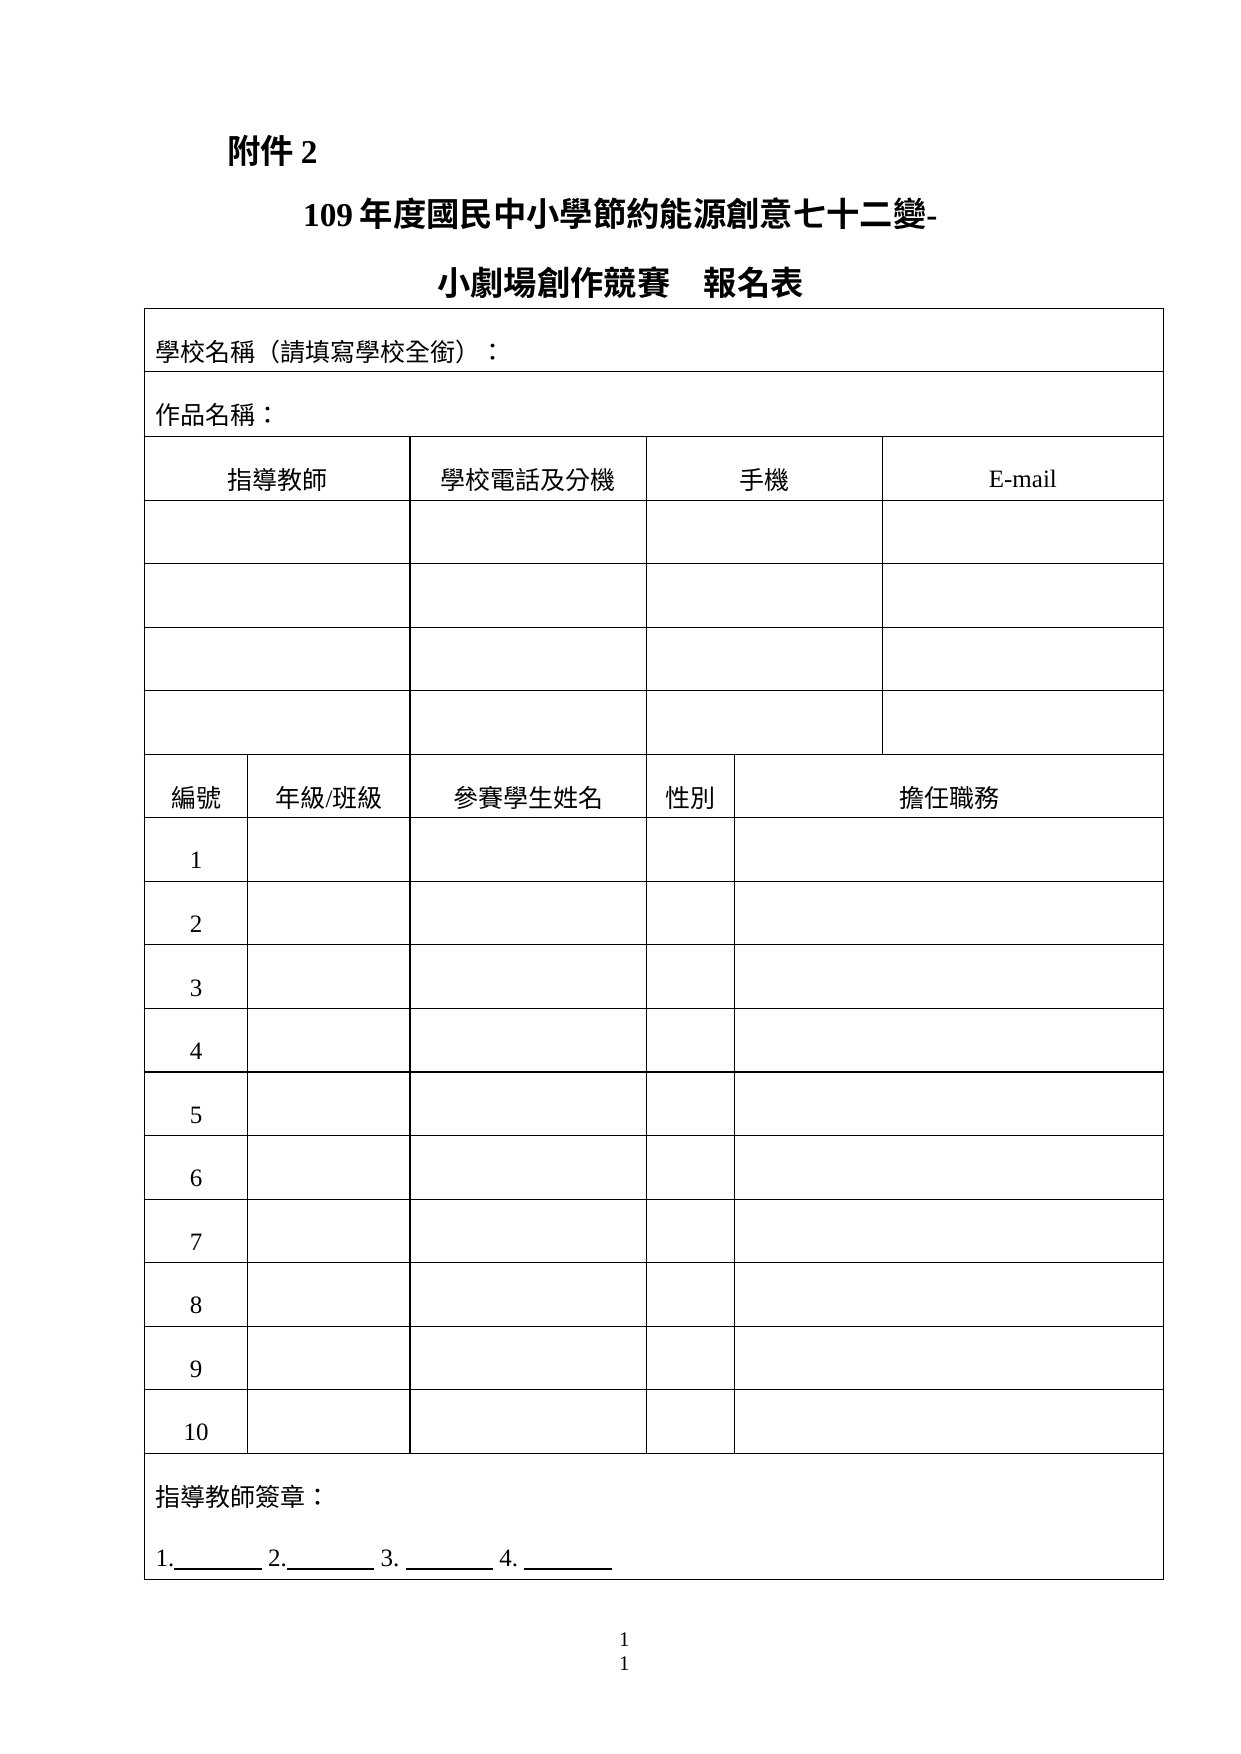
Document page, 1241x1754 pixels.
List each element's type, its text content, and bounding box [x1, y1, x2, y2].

table_cell 年級/班級 [248, 755, 409, 817]
table_cell 編號 [145, 755, 247, 817]
table_cell 性別 [647, 755, 734, 817]
table_cell 作品名稱： [145, 372, 1163, 436]
table_cell 參賽學生姓名 [411, 755, 646, 817]
table_cell [735, 945, 1163, 1008]
table_cell 學校電話及分機 [411, 437, 646, 499]
table_cell [411, 1009, 646, 1071]
table_header 學校名稱（請填寫學校全銜）： [145, 309, 1163, 371]
text 小劇場創作競賽 報名表 [177, 239, 1063, 301]
table_cell [411, 628, 646, 690]
table_cell 擔任職務 [735, 755, 1163, 817]
table_cell [411, 1136, 646, 1198]
table_cell [411, 882, 646, 944]
table_cell [411, 1327, 646, 1389]
table_cell [411, 1073, 646, 1135]
table_cell [735, 1073, 1163, 1135]
table_cell [248, 1073, 409, 1135]
table_cell [647, 501, 882, 563]
table_cell [145, 564, 409, 627]
table_cell 4 [145, 1009, 247, 1071]
table_cell E-mail [883, 437, 1163, 499]
table_cell [248, 1390, 409, 1453]
table_cell [735, 882, 1163, 944]
table_cell 6 [145, 1136, 247, 1198]
table_cell [248, 945, 409, 1008]
table_cell 手機 [647, 437, 882, 499]
table_cell [411, 1390, 646, 1453]
table_cell [647, 628, 882, 690]
table_cell [883, 628, 1163, 690]
table_cell [647, 1327, 734, 1389]
table_cell 9 [145, 1327, 247, 1389]
table_cell [248, 882, 409, 944]
table_cell 1 [145, 818, 247, 881]
table_cell [647, 1136, 734, 1198]
table_cell 指導教師 [145, 437, 409, 499]
text 附件2 [227, 108, 1063, 170]
table_cell [883, 564, 1163, 627]
table_cell [145, 501, 409, 563]
table_cell 3 [145, 945, 247, 1008]
table_cell [735, 1200, 1163, 1262]
table_cell [647, 1073, 734, 1135]
table_cell [248, 818, 409, 881]
table_cell [735, 1390, 1163, 1453]
table_cell [411, 1263, 646, 1326]
table_cell [411, 691, 646, 754]
table_cell [647, 1263, 734, 1326]
table_cell [883, 691, 1163, 754]
table_cell [735, 1136, 1163, 1198]
table_cell [248, 1200, 409, 1262]
table_cell [735, 818, 1163, 881]
table_cell [647, 945, 734, 1008]
table_cell [248, 1327, 409, 1389]
table_cell [647, 691, 882, 754]
table_cell [411, 945, 646, 1008]
table_cell 5 [145, 1073, 247, 1135]
table_cell 2 [145, 882, 247, 944]
table_cell [248, 1009, 409, 1071]
table_cell [647, 1390, 734, 1453]
table_cell [248, 1263, 409, 1326]
table_cell 10 [145, 1390, 247, 1453]
table_cell [145, 691, 409, 754]
table_cell [411, 1200, 646, 1262]
table_cell 8 [145, 1263, 247, 1326]
table_cell [411, 564, 646, 627]
table_cell 指導教師簽章： 1. 2. 3. 4. [145, 1454, 1163, 1579]
text 109年度國民中小學節約能源創意七十二變- [177, 170, 1063, 233]
table_cell [647, 818, 734, 881]
table_cell [735, 1263, 1163, 1326]
table_cell [647, 882, 734, 944]
table_cell [647, 1200, 734, 1262]
table_cell [248, 1136, 409, 1198]
table_cell [647, 564, 882, 627]
table_cell [411, 501, 646, 563]
table_cell [411, 818, 646, 881]
table_cell [647, 1009, 734, 1071]
table_cell [145, 628, 409, 690]
table_cell 7 [145, 1200, 247, 1262]
table_cell [883, 501, 1163, 563]
table_cell [735, 1327, 1163, 1389]
table_cell [735, 1009, 1163, 1071]
